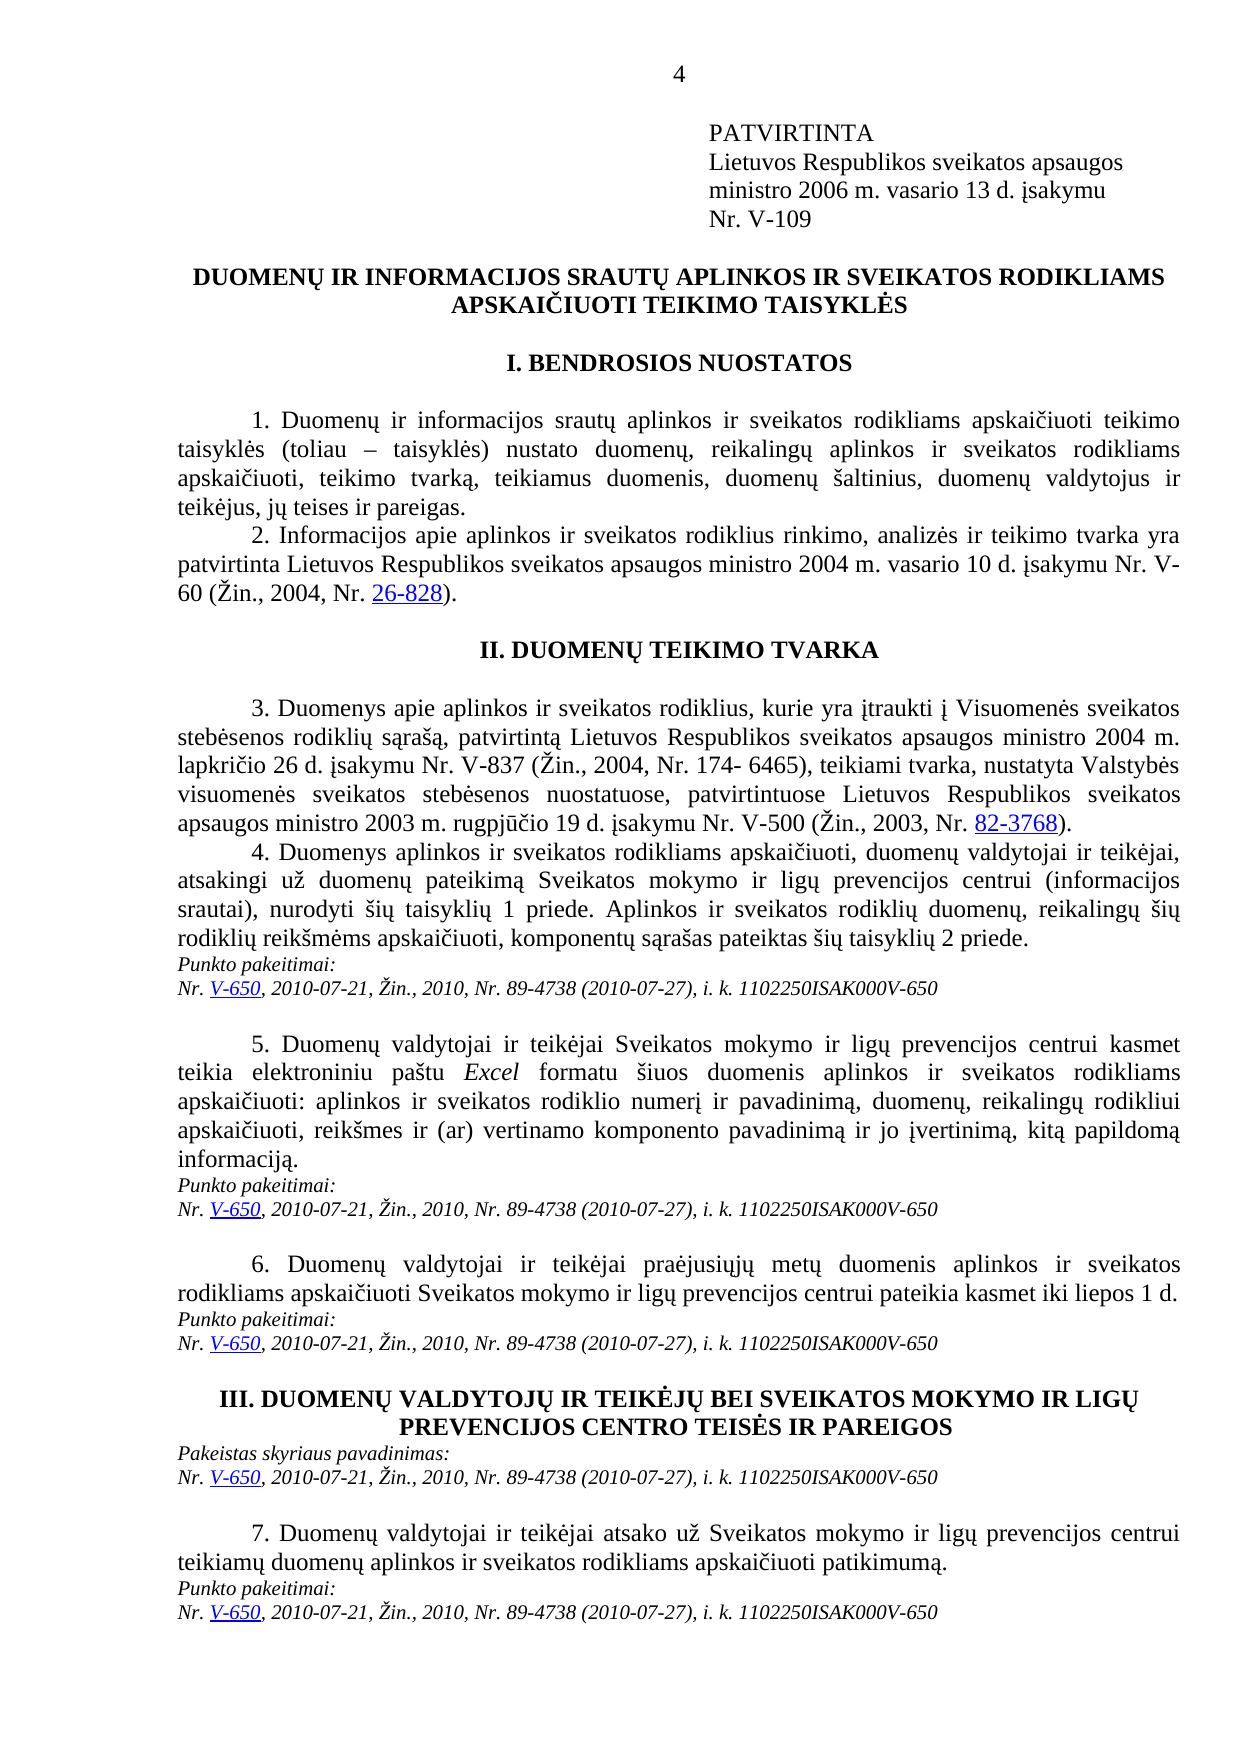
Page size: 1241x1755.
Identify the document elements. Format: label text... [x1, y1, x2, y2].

text Nr. V-650, 2010-07-21, Žin., 2010, Nr. 89-4738 (2010-07-27), i. k. 1102250ISAK000V-650 [177, 976, 1181, 1000]
text Punkto pakeitimai: [177, 1307, 1181, 1331]
text Nr. V-650, 2010-07-21, Žin., 2010, Nr. 89-4738 (2010-07-27), i. k. 1102250ISAK000V-650 [177, 1600, 1181, 1624]
text Pakeistas skyriaus pavadinimas: [177, 1441, 1181, 1465]
text Punkto pakeitimai: [177, 952, 1181, 976]
text 7. Duomenų valdytojai ir teikėjai atsako už Sveikatos mokymo ir ligų prevencijos centrui teikiamų duomenų aplinkos ir sveikatos rodikliams apskaičiuoti patikimumą. [177, 1518, 1181, 1576]
text DUOMENŲ IR INFORMACIJOS SRAUTŲ APLINKOS IR SVEIKATOS RODIKLIAMS APSKAIČIUOTI TEIKIMO TAISYKLĖS [177, 262, 1181, 319]
text 3. Duomenys apie aplinkos ir sveikatos rodiklius, kurie yra įtraukti į Visuomenės sveikatos stebėsenos rodiklių sąrašą, patvirtintą Lietuvos Respublikos sveikatos apsaugos ministro 2004 m. lapkričio 26 d. įsakymu Nr. V-837 (Žin., 2004, Nr. 174- 6465), teikiami tvarka, nustatyta Valstybės visuomenės sveikatos stebėsenos nuostatuose, patvirtintuose Lietuvos Respublikos sveikatos apsaugos ministro 2003 m. rugpjūčio 19 d. įsakymu Nr. V-500 (Žin., 2003, Nr. 82-3768). [177, 693, 1181, 837]
text III. DUOMENŲ VALDYTOJŲ IR TEIKĖJŲ BEI SVEIKATOS MOKYMO IR LIGŲ PREVENCIJOS CENTRO TEISĖS IR PAREIGOS [177, 1384, 1181, 1441]
text Lietuvos Respublikos sveikatos apsaugos [177, 147, 1181, 176]
text II. DUOMENŲ TEIKIMO TVARKA [177, 636, 1181, 664]
text 1. Duomenų ir informacijos srautų aplinkos ir sveikatos rodikliams apskaičiuoti teikimo taisyklės (toliau – taisyklės) nustato duomenų, reikalingų aplinkos ir sveikatos rodikliams apskaičiuoti, teikimo tvarką, teikiamus duomenis, duomenų šaltinius, duomenų valdytojus ir teikėjus, jų teises ir pareigas. [177, 406, 1181, 521]
text Punkto pakeitimai: [177, 1172, 1181, 1197]
text I. BENDROSIOS NUOSTATOS [177, 348, 1181, 377]
text Nr. V-109 [177, 204, 1181, 233]
text ministro 2006 m. vasario 13 d. įsakymu [177, 176, 1181, 204]
text Punkto pakeitimai: [177, 1576, 1181, 1600]
text PATVIRTINTA [709, 118, 1181, 147]
text 5. Duomenų valdytojai ir teikėjai Sveikatos mokymo ir ligų prevencijos centrui kasmet teikia elektroniniu paštu Excel formatu šiuos duomenis aplinkos ir sveikatos rodikliams apskaičiuoti: aplinkos ir sveikatos rodiklio numerį ir pavadinimą, duomenų, reikalingų rodikliui apskaičiuoti, reikšmes ir (ar) vertinamo komponento pavadinimą ir jo įvertinimą, kitą papildomą informaciją. [177, 1029, 1181, 1172]
text Nr. V-650, 2010-07-21, Žin., 2010, Nr. 89-4738 (2010-07-27), i. k. 1102250ISAK000V-650 [177, 1197, 1181, 1221]
text 4. Duomenys aplinkos ir sveikatos rodikliams apskaičiuoti, duomenų valdytojai ir teikėjai, atsakingi už duomenų pateikimą Sveikatos mokymo ir ligų prevencijos centrui (informacijos srautai), nurodyti šių taisyklių 1 priede. Aplinkos ir sveikatos rodiklių duomenų, reikalingų šių rodiklių reikšmėms apskaičiuoti, komponentų sąrašas pateiktas šių taisyklių 2 priede. [177, 837, 1181, 952]
text 6. Duomenų valdytojai ir teikėjai praėjusiųjų metų duomenis aplinkos ir sveikatos rodikliams apskaičiuoti Sveikatos mokymo ir ligų prevencijos centrui pateikia kasmet iki liepos 1 d. [177, 1249, 1181, 1307]
text Nr. V-650, 2010-07-21, Žin., 2010, Nr. 89-4738 (2010-07-27), i. k. 1102250ISAK000V-650 [177, 1331, 1181, 1355]
text 2. Informacijos apie aplinkos ir sveikatos rodiklius rinkimo, analizės ir teikimo tvarka yra patvirtinta Lietuvos Respublikos sveikatos apsaugos ministro 2004 m. vasario 10 d. įsakymu Nr. V-60 (Žin., 2004, Nr. 26-828). [177, 521, 1181, 607]
text Nr. V-650, 2010-07-21, Žin., 2010, Nr. 89-4738 (2010-07-27), i. k. 1102250ISAK000V-650 [177, 1465, 1181, 1489]
